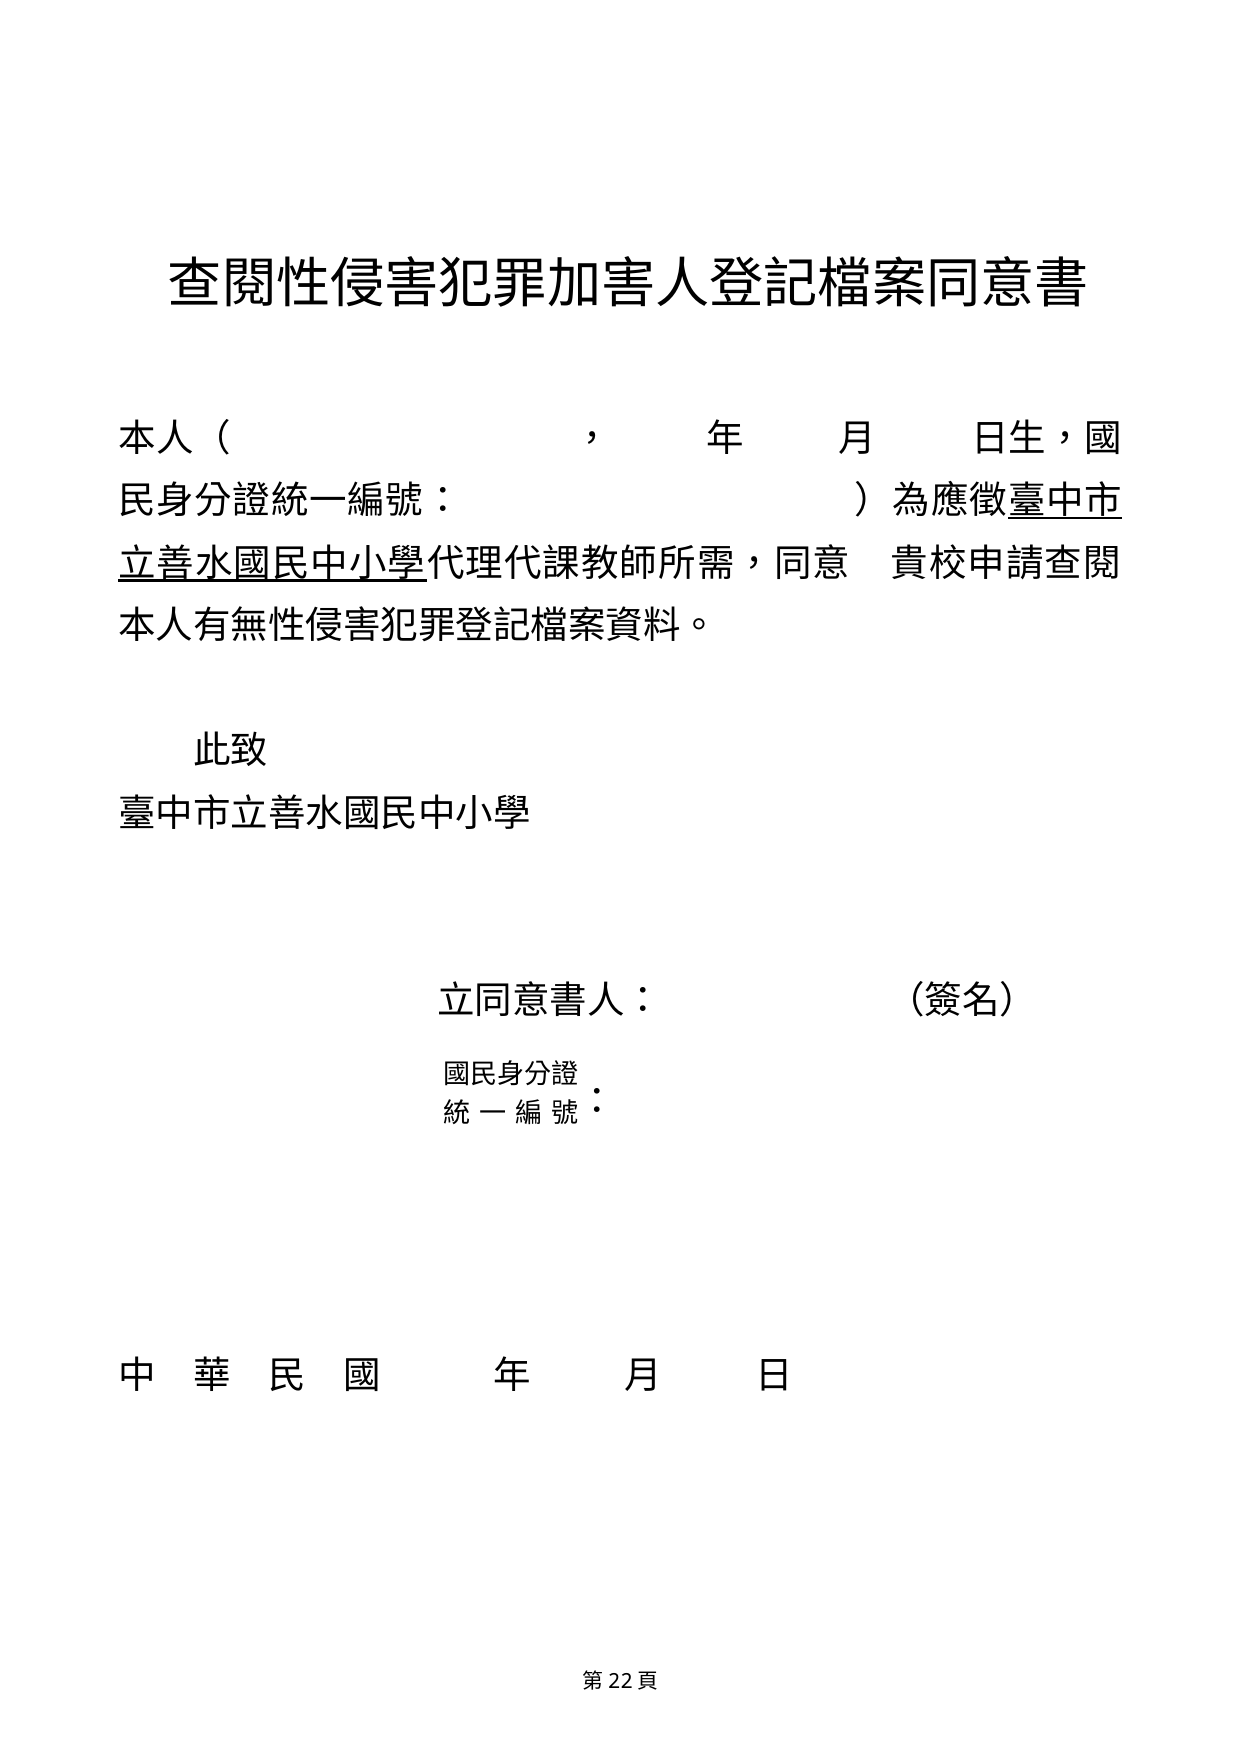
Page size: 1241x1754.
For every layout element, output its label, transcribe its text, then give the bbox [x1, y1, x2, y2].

text 立同意書人： （簽名） [118, 956, 1122, 1018]
text 臺中市立善水國民中小學 [118, 768, 1122, 831]
text 本人（ ， 年 月 日生，國民身分證統一編號： ）為應徵臺中市立善水國民中小學代理代課教師所需，同意 貴校申請查閱本人有無性侵害犯罪登記檔案資料。 [118, 393, 1122, 643]
text 國民身分證統一編號： [118, 1018, 1122, 1143]
text 此致 [118, 706, 1122, 768]
text 中 華 民 國 年 月 日 [118, 1331, 1122, 1393]
text 查閱性侵害犯罪加害人登記檔案同意書 [118, 206, 1138, 331]
